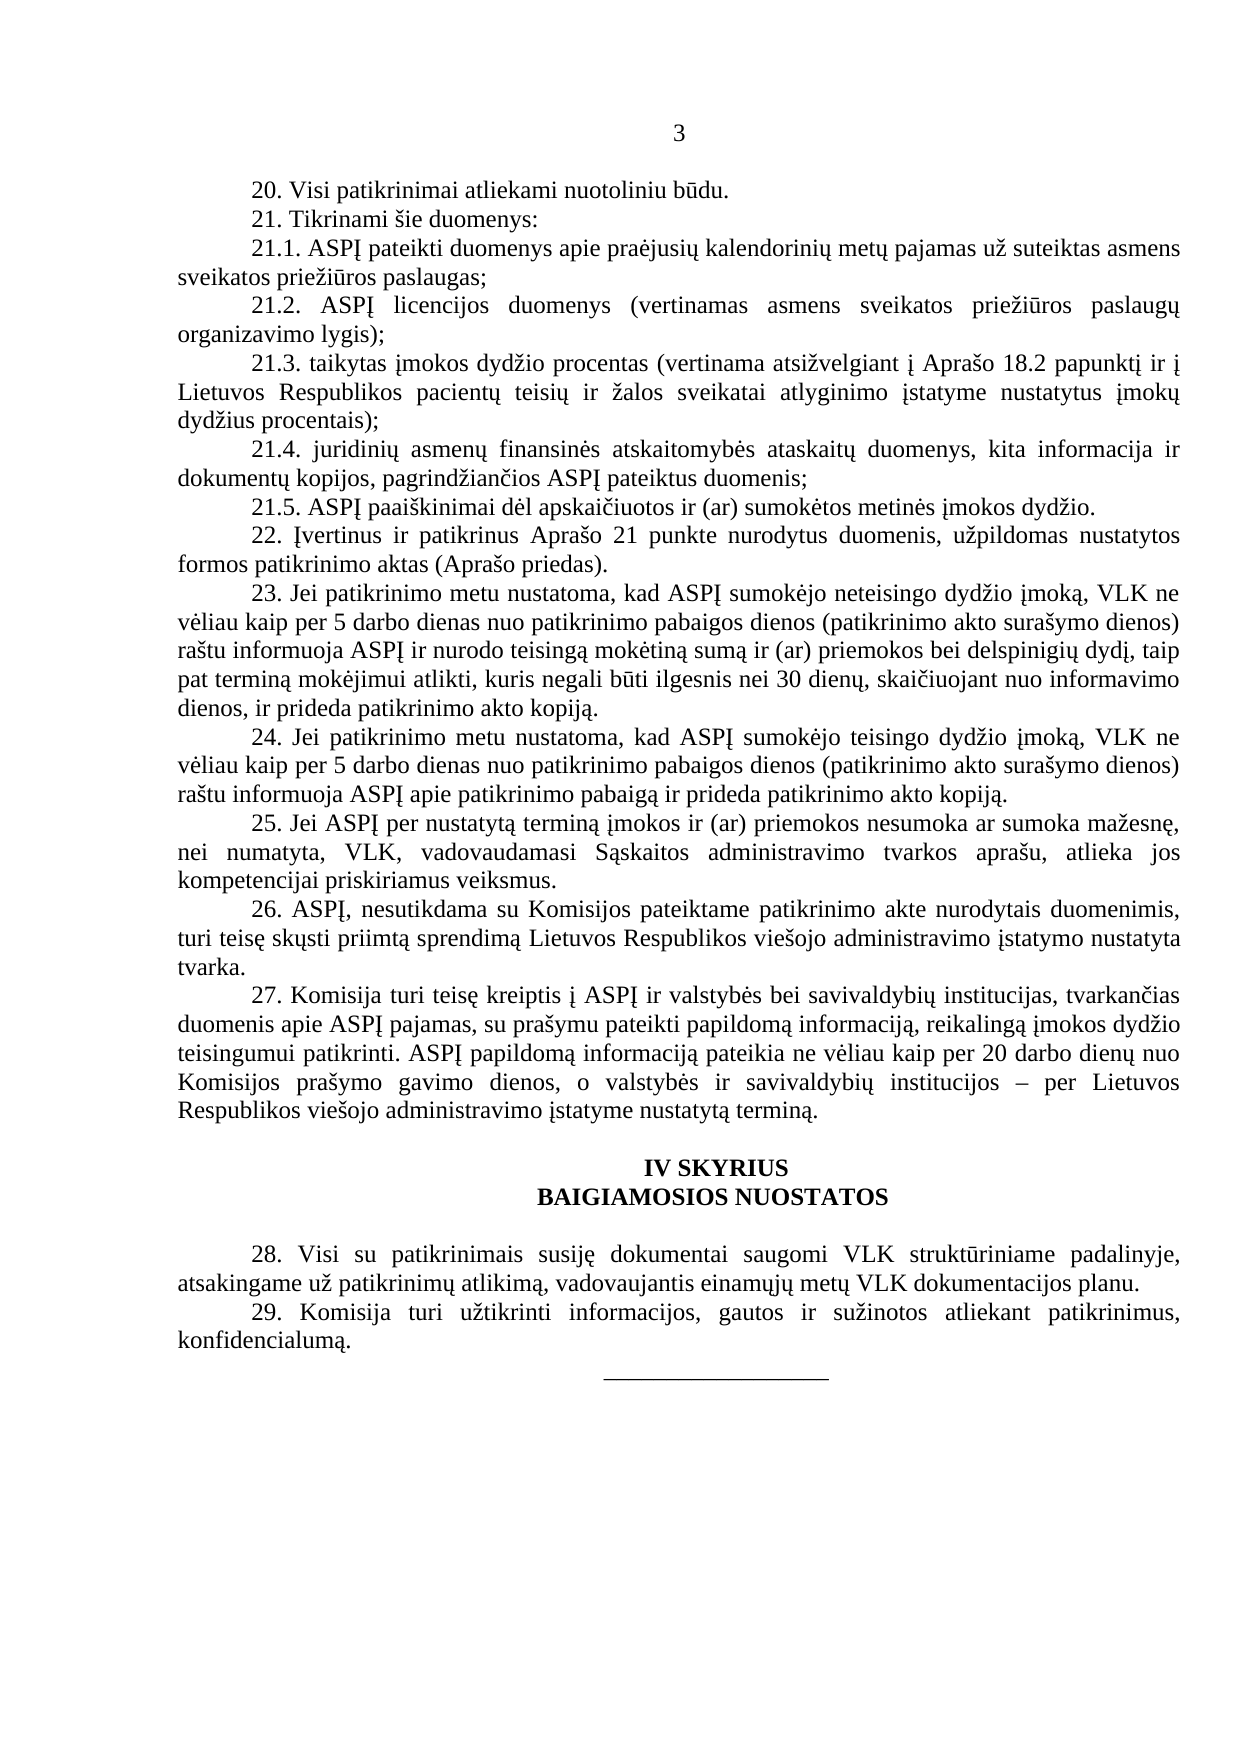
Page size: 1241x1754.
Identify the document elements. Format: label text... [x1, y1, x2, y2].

text 20. Visi patikrinimai atliekami nuotoliniu būdu. [177, 176, 1181, 204]
text 25. Jei ASPĮ per nustatytą terminą įmokos ir (ar) priemokos nesumoka ar sumoka mažesnę, nei numatyta, VLK, vadovaudamasi Sąskaitos administravimo tvarkos aprašu, atlieka jos kompetencijai priskiriamus veiksmus. [177, 808, 1181, 894]
text IV SKYRIUS [177, 1153, 1181, 1182]
text 21.2. ASPĮ licencijos duomenys (vertinamas asmens sveikatos priežiūros paslaugų organizavimo lygis); [177, 291, 1181, 348]
text 29. Komisija turi užtikrinti informacijos, gautos ir sužinotos atliekant patikrinimus, konfidencialumą. [177, 1297, 1181, 1354]
text 21. Tikrinami šie duomenys: [177, 204, 1181, 233]
text 26. ASPĮ, nesutikdama su Komisijos pateiktame patikrinimo akte nurodytais duomenimis, turi teisę skųsti priimtą sprendimą Lietuvos Respublikos viešojo administravimo įstatymo nustatyta tvarka. [177, 894, 1181, 981]
text 21.5. ASPĮ paaiškinimai dėl apskaičiuotos ir (ar) sumokėtos metinės įmokos dydžio. [177, 492, 1181, 521]
text 21.4. juridinių asmenų finansinės atskaitomybės ataskaitų duomenys, kita informacija ir dokumentų kopijos, pagrindžiančios ASPĮ pateiktus duomenis; [177, 434, 1181, 492]
text 24. Jei patikrinimo metu nustatoma, kad ASPĮ sumokėjo teisingo dydžio įmoką, VLK ne vėliau kaip per 5 darbo dienas nuo patikrinimo pabaigos dienos (patikrinimo akto surašymo dienos) raštu informuoja ASPĮ apie patikrinimo pabaigą ir prideda patikrinimo akto kopiją. [177, 722, 1181, 808]
text 21.3. taikytas įmokos dydžio procentas (vertinama atsižvelgiant į Aprašo 18.2 papunktį ir į Lietuvos Respublikos pacientų teisių ir žalos sveikatai atlyginimo įstatyme nustatytus įmokų dydžius procentais); [177, 348, 1181, 434]
text BAIGIAMOSIOS NUOSTATOS [177, 1182, 1181, 1211]
text 22. Įvertinus ir patikrinus Aprašo 21 punkte nurodytus duomenis, užpildomas nustatytos formos patikrinimo aktas (Aprašo priedas). [177, 521, 1181, 578]
text __________________ [177, 1354, 1181, 1383]
text 27. Komisija turi teisę kreiptis į ASPĮ ir valstybės bei savivaldybių institucijas, tvarkančias duomenis apie ASPĮ pajamas, su prašymu pateikti papildomą informaciją, reikalingą įmokos dydžio teisingumui patikrinti. ASPĮ papildomą informaciją pateikia ne vėliau kaip per 20 darbo dienų nuo Komisijos prašymo gavimo dienos, o valstybės ir savivaldybių institucijos – per Lietuvos Respublikos viešojo administravimo įstatyme nustatytą terminą. [177, 981, 1181, 1124]
text 23. Jei patikrinimo metu nustatoma, kad ASPĮ sumokėjo neteisingo dydžio įmoką, VLK ne vėliau kaip per 5 darbo dienas nuo patikrinimo pabaigos dienos (patikrinimo akto surašymo dienos) raštu informuoja ASPĮ ir nurodo teisingą mokėtiną sumą ir (ar) priemokos bei delspinigių dydį, taip pat terminą mokėjimui atlikti, kuris negali būti ilgesnis nei 30 dienų, skaičiuojant nuo informavimo dienos, ir prideda patikrinimo akto kopiją. [177, 578, 1181, 722]
text 21.1. ASPĮ pateikti duomenys apie praėjusių kalendorinių metų pajamas už suteiktas asmens sveikatos priežiūros paslaugas; [177, 233, 1181, 291]
text 28. Visi su patikrinimais susiję dokumentai saugomi VLK struktūriniame padalinyje, atsakingame už patikrinimų atlikimą, vadovaujantis einamųjų metų VLK dokumentacijos planu. [177, 1239, 1181, 1297]
